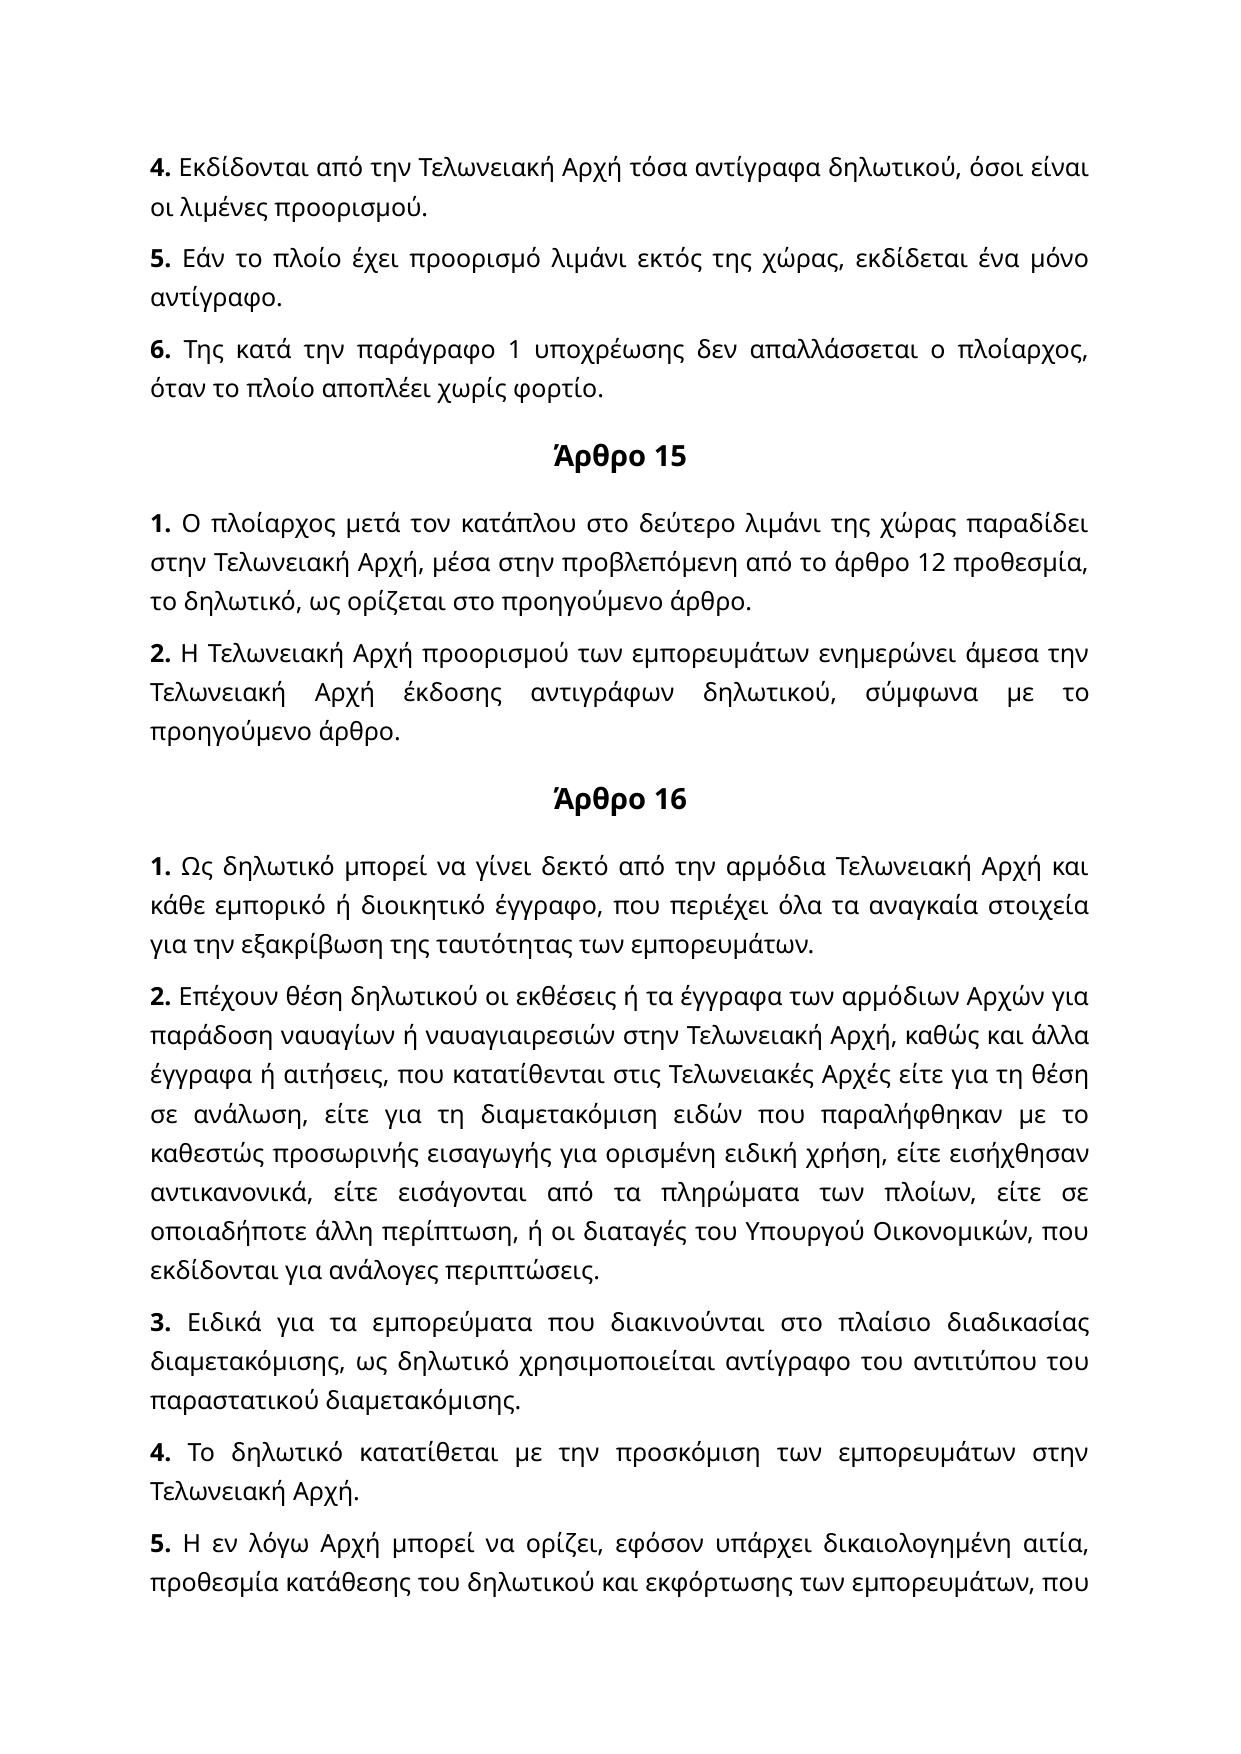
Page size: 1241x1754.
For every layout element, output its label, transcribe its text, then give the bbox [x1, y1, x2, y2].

text 4. Εκδίδονται από την Τελωνειακή Αρχή τόσα αντίγραφα δηλωτικού, όσοι είναι οι λιμένες προορισμού. [150, 150, 1090, 223]
text 4. Το δηλωτικό κατατίθεται με την προσκόμιση των εμπορευμάτων στην Τελωνειακή Αρχή. [150, 1434, 1090, 1508]
text 6. Της κατά την παράγραφο 1 υποχρέωσης δεν απαλλάσσεται ο πλοίαρχος, όταν το πλοίο αποπλέει χωρίς φορτίο. [150, 332, 1090, 405]
text 5. Η εν λόγω Αρχή μπορεί να ορίζει, εφόσον υπάρχει δικαιολογημένη αιτία, προθεσμία κατάθεσης του δηλωτικού και εκφόρτωσης των εμπορευμάτων, που [150, 1525, 1090, 1599]
subtitle Άρθρο 16 [150, 778, 1090, 818]
subtitle Άρθρο 15 [150, 435, 1090, 475]
text 1. Ως δηλωτικό μπορεί να γίνει δεκτό από την αρμόδια Τελωνειακή Αρχή και κάθε εμπορικό ή διοικητικό έγγραφο, που περιέχει όλα τα αναγκαία στοιχεία για την εξακρίβωση της ταυτότητας των εμπορευμάτων. [150, 849, 1090, 961]
text 2. Η Τελωνειακή Αρχή προορισμού των εμπορευμάτων ενημερώνει άμεσα την Τελωνειακή Αρχή έκδοσης αντιγράφων δηλωτικού, σύμφωνα με το προηγούμενο άρθρο. [150, 636, 1090, 748]
text 5. Εάν το πλοίο έχει προορισμό λιμάνι εκτός της χώρας, εκδίδεται ένα μόνο αντίγραφο. [150, 241, 1090, 314]
text 3. Ειδικά για τα εμπορεύματα που διακινούνται στο πλαίσιο διαδικασίας διαμετακόμισης, ως δηλωτικό χρησιμοποιείται αντίγραφο του αντιτύπου του παραστατικού διαμετακόμισης. [150, 1304, 1090, 1417]
text 1. Ο πλοίαρχος μετά τον κατάπλου στο δεύτερο λιμάνι της χώρας παραδίδει στην Τελωνειακή Αρχή, μέσα στην προβλεπόμενη από το άρθρο 12 προθεσμία, το δηλωτικό, ως ορίζεται στο προηγούμενο άρθρο. [150, 506, 1090, 618]
text 2. Επέχουν θέση δηλωτικού οι εκθέσεις ή τα έγγραφα των αρμόδιων Αρχών για παράδοση ναυαγίων ή ναυαγιαιρεσιών στην Τελωνειακή Αρχή, καθώς και άλλα έγγραφα ή αιτήσεις, που κατατίθενται στις Τελωνειακές Αρχές είτε για τη θέση σε ανάλωση, είτε για τη διαμετακόμιση ειδών που παραλήφθηκαν με το καθεστώς προσωρινής εισαγωγής για ορισμένη ειδική χρήση, είτε εισήχθησαν αντικανονικά, είτε εισάγονται από τα πληρώματα των πλοίων, είτε σε οποιαδήποτε άλλη περίπτωση, ή οι διαταγές του Υπουργού Οικονομικών, που εκδίδονται για ανάλογες περιπτώσεις. [150, 979, 1090, 1287]
